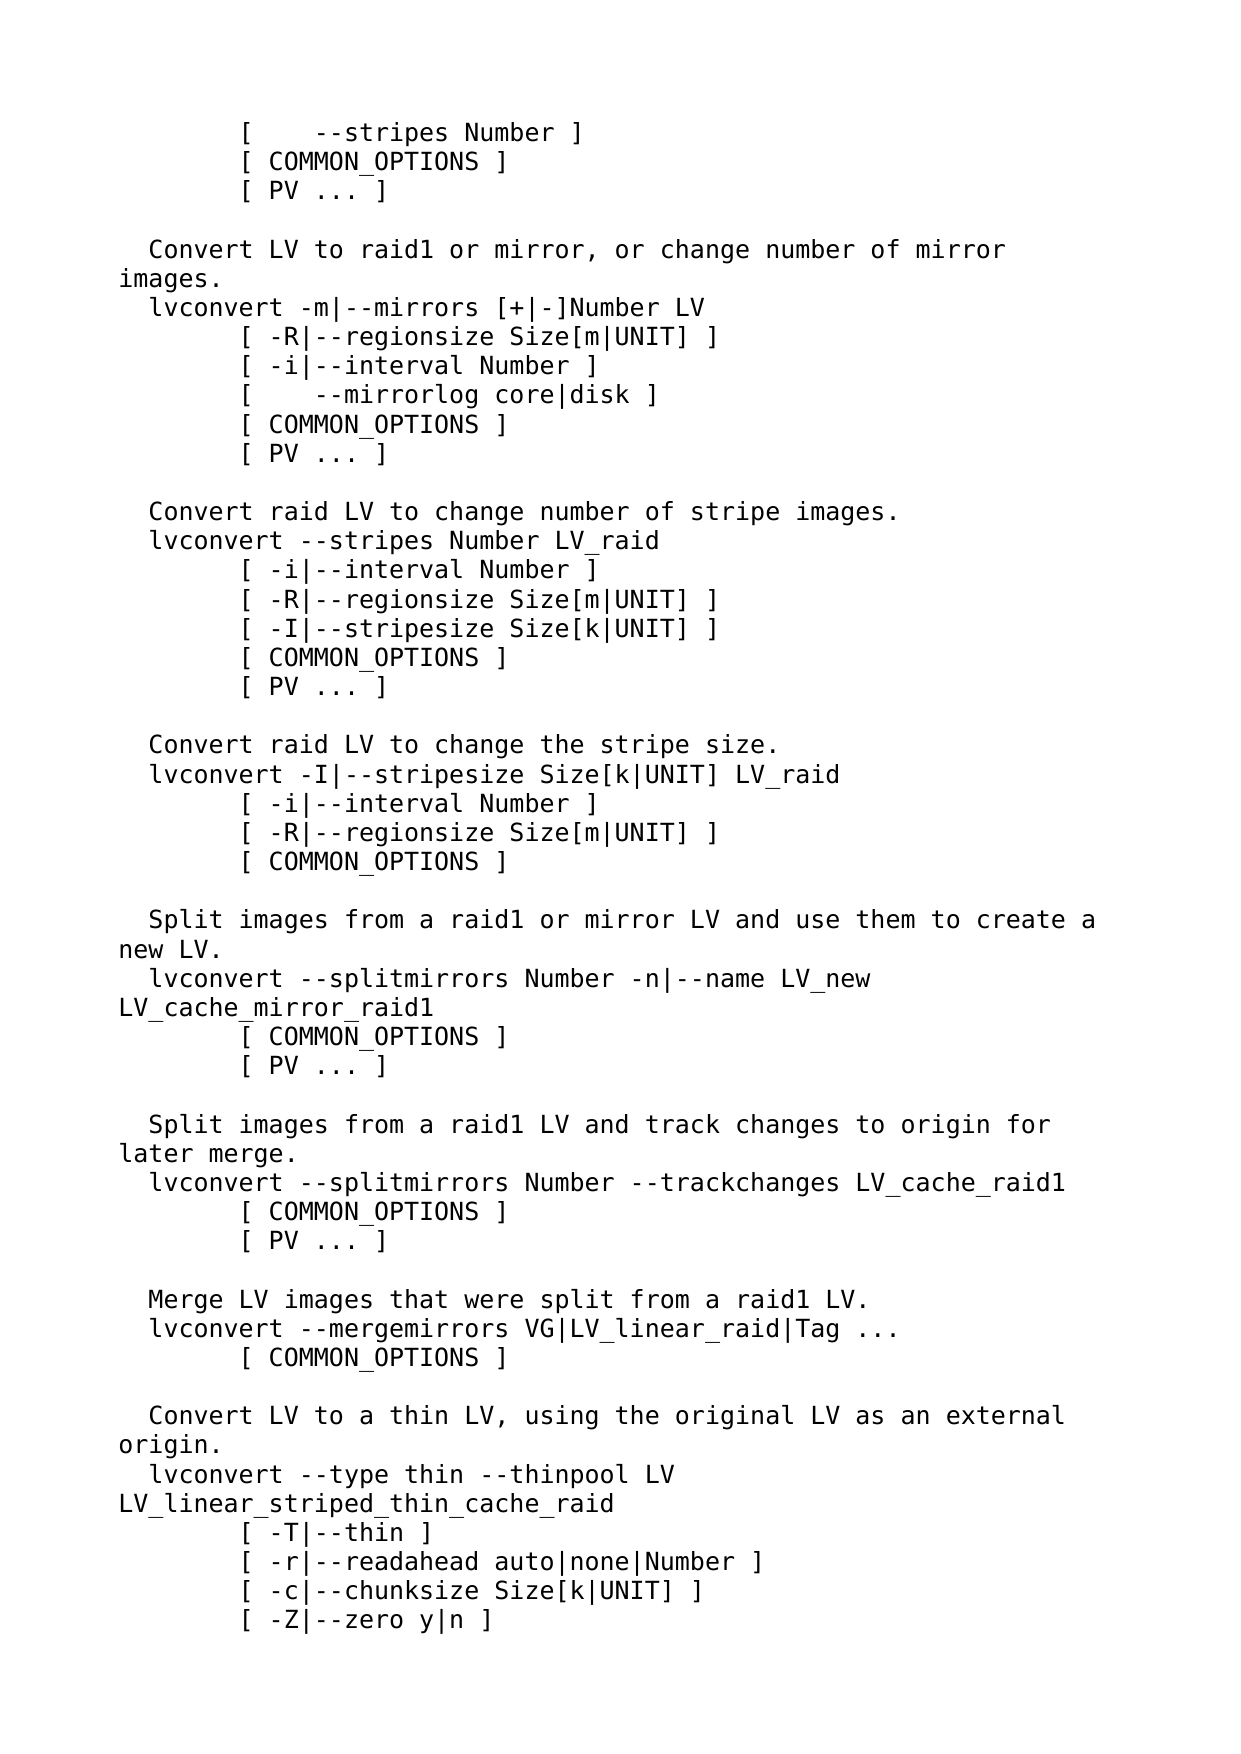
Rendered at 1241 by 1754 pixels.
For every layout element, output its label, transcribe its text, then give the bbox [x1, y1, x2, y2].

text [ --stripes Number ] [ COMMON_OPTIONS ] [ PV ... ] Convert LV to raid1 or mirror, or change number of mirror images. lvconvert -m|--mirrors [+|-]Number LV [ -R|--regionsize Size[m|UNIT] ] [ -i|--interval Number ] [ --mirrorlog core|disk ] [ COMMON_OPTIONS ] [ PV ... ] Convert raid LV to change number of stripe images. lvconvert --stripes Number LV_raid [ -i|--interval Number ] [ -R|--regionsize Size[m|UNIT] ] [ -I|--stripesize Size[k|UNIT] ] [ COMMON_OPTIONS ] [ PV ... ] Convert raid LV to change the stripe size. lvconvert -I|--stripesize Size[k|UNIT] LV_raid [ -i|--interval Number ] [ -R|--regionsize Size[m|UNIT] ] [ COMMON_OPTIONS ] Split images from a raid1 or mirror LV and use them to create a new LV. lvconvert --splitmirrors Number -n|--name LV_new LV_cache_mirror_raid1 [ COMMON_OPTIONS ] [ PV ... ] Split images from a raid1 LV and track changes to origin for later merge. lvconvert --splitmirrors Number --trackchanges LV_cache_raid1 [ COMMON_OPTIONS ] [ PV ... ] Merge LV images that were split from a raid1 LV. lvconvert --mergemirrors VG|LV_linear_raid|Tag ... [ COMMON_OPTIONS ] Convert LV to a thin LV, using the original LV as an external origin. lvconvert --type thin --thinpool LV LV_linear_striped_thin_cache_raid [ -T|--thin ] [ -r|--readahead auto|none|Number ] [ -c|--chunksize Size[k|UNIT] ] [ -Z|--zero y|n ] [118, 118, 1122, 1635]
